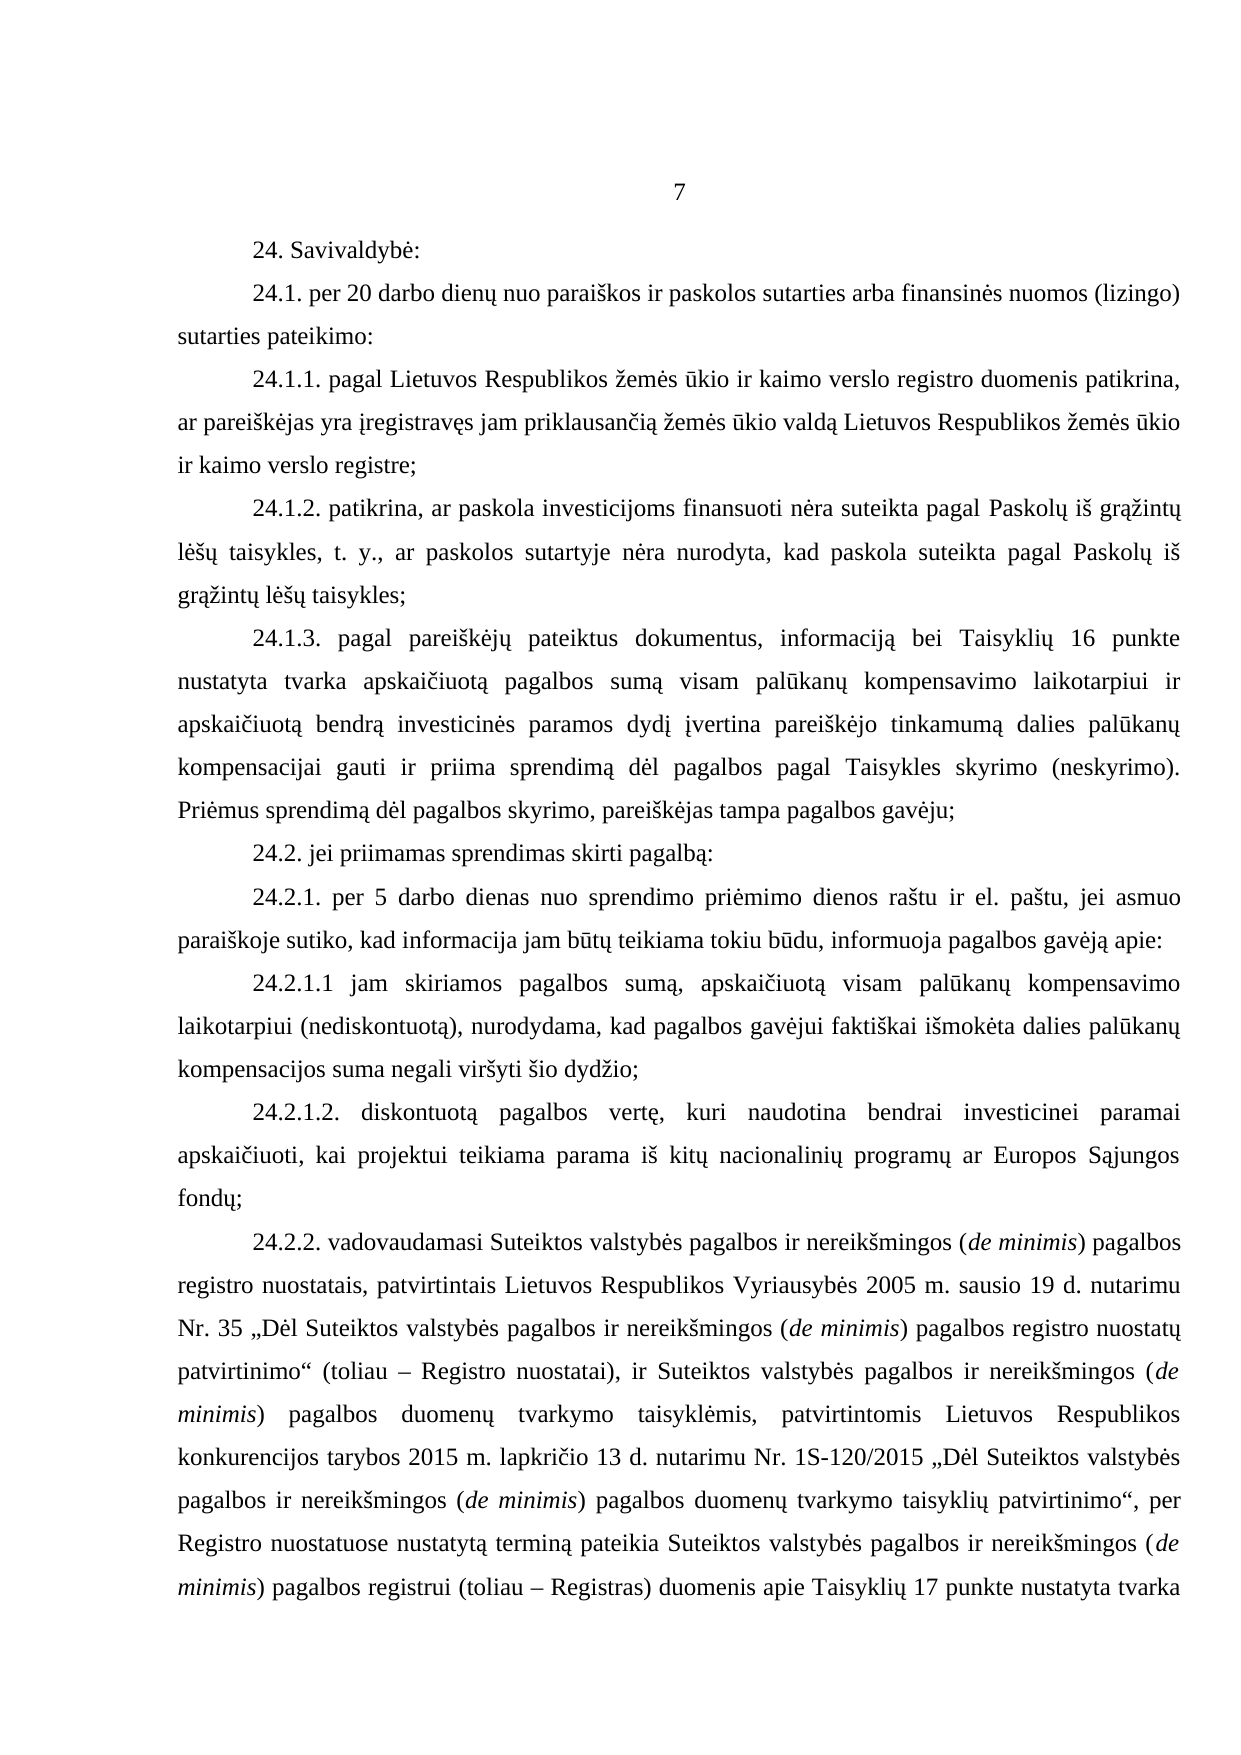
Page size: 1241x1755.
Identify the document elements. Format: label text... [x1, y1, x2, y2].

text 24.2.2. vadovaudamasi Suteiktos valstybės pagalbos ir nereikšmingos (de minimis) pagalbos registro nuostatais, patvirtintais Lietuvos Respublikos Vyriausybės 2005 m. sausio 19 d. nutarimu Nr. 35 „Dėl Suteiktos valstybės pagalbos ir nereikšmingos (de minimis) pagalbos registro nuostatų patvirtinimo“ (toliau – Registro nuostatai), ir Suteiktos valstybės pagalbos ir nereikšmingos (de minimis) pagalbos duomenų tvarkymo taisyklėmis, patvirtintomis Lietuvos Respublikos konkurencijos tarybos 2015 m. lapkričio 13 d. nutarimu Nr. 1S-120/2015 „Dėl Suteiktos valstybės pagalbos ir nereikšmingos (de minimis) pagalbos duomenų tvarkymo taisyklių patvirtinimo“, per Registro nuostatuose nustatytą terminą pateikia Suteiktos valstybės pagalbos ir nereikšmingos (de minimis) pagalbos registrui (toliau – Registras) duomenis apie Taisyklių 17 punkte nustatyta tvarka [177, 1227, 1181, 1600]
text 24. Savivaldybė: [177, 235, 1181, 263]
text 24.1.2. patikrina, ar paskola investicijoms finansuoti nėra suteikta pagal Paskolų iš grąžintų lėšų taisykles, t. y., ar paskolos sutartyje nėra nurodyta, kad paskola suteikta pagal Paskolų iš grąžintų lėšų taisykles; [177, 493, 1181, 608]
text 24.1.3. pagal pareiškėjų pateiktus dokumentus, informaciją bei Taisyklių 16 punkte nustatyta tvarka apskaičiuotą pagalbos sumą visam palūkanų kompensavimo laikotarpiui ir apskaičiuotą bendrą investicinės paramos dydį įvertina pareiškėjo tinkamumą dalies palūkanų kompensacijai gauti ir priima sprendimą dėl pagalbos pagal Taisykles skyrimo (neskyrimo). Priėmus sprendimą dėl pagalbos skyrimo, pareiškėjas tampa pagalbos gavėju; [177, 623, 1181, 824]
text 24.2. jei priimamas sprendimas skirti pagalbą: [177, 838, 1181, 867]
text 24.2.1. per 5 darbo dienas nuo sprendimo priėmimo dienos raštu ir el. paštu, jei asmuo paraiškoje sutiko, kad informacija jam būtų teikiama tokiu būdu, informuoja pagalbos gavėją apie: [177, 882, 1181, 953]
text 24.2.1.1 jam skiriamos pagalbos sumą, apskaičiuotą visam palūkanų kompensavimo laikotarpiui (nediskontuotą), nurodydama, kad pagalbos gavėjui faktiškai išmokėta dalies palūkanų kompensacijos suma negali viršyti šio dydžio; [177, 968, 1181, 1083]
text 24.1. per 20 darbo dienų nuo paraiškos ir paskolos sutarties arba finansinės nuomos (lizingo) sutarties pateikimo: [177, 278, 1181, 350]
text 24.2.1.2. diskontuotą pagalbos vertę, kuri naudotina bendrai investicinei paramai apskaičiuoti, kai projektui teikiama parama iš kitų nacionalinių programų ar Europos Sąjungos fondų; [177, 1097, 1181, 1212]
text 24.1.1. pagal Lietuvos Respublikos žemės ūkio ir kaimo verslo registro duomenis patikrina, ar pareiškėjas yra įregistravęs jam priklausančią žemės ūkio valdą Lietuvos Respublikos žemės ūkio ir kaimo verslo registre; [177, 364, 1181, 479]
